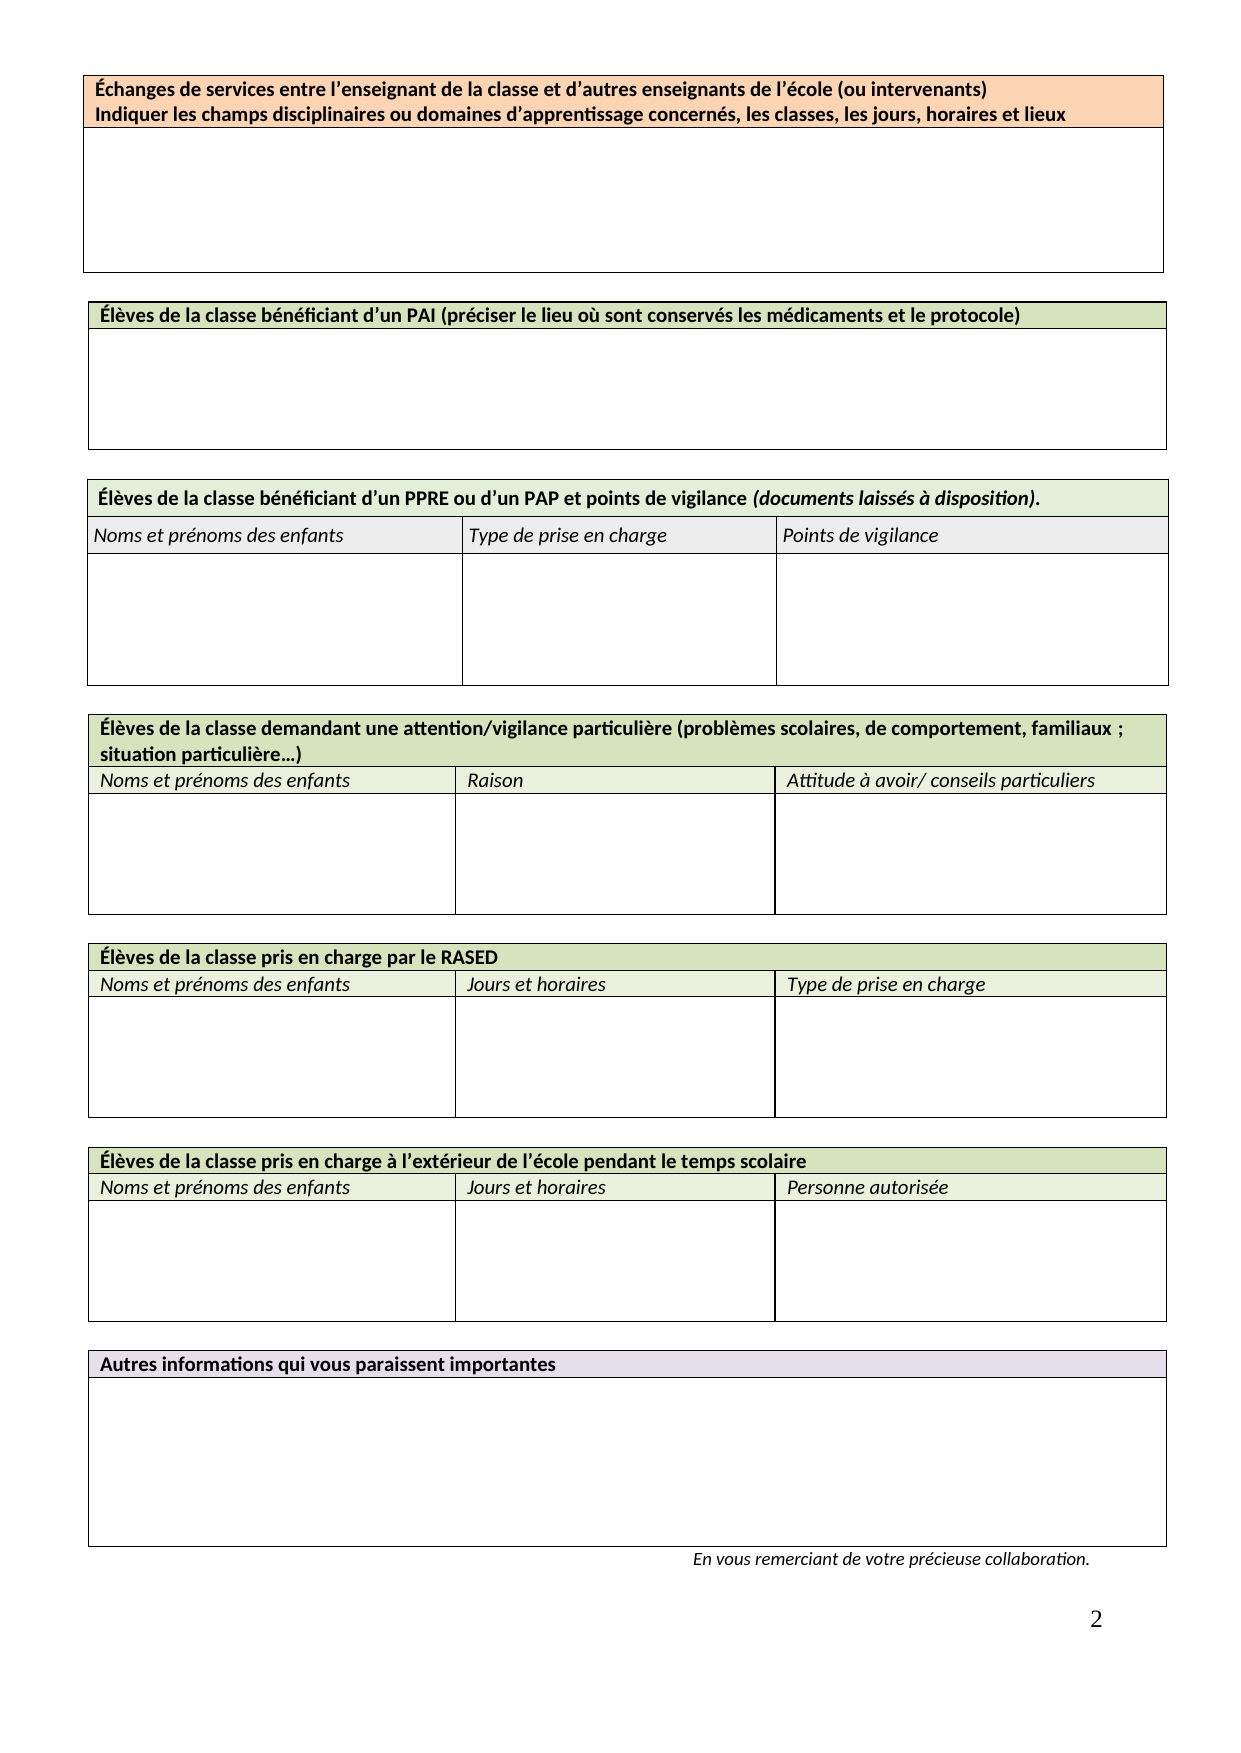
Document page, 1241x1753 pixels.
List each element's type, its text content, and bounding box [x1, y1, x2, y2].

table_cell [84, 128, 1163, 272]
table_header Élèves de la classe demandant une attention/vigilance particulière (problèmes scolaires, de comportement, familiaux ; situation particulière…) [89, 715, 1166, 766]
table_cell [776, 794, 1166, 913]
table_cell [456, 997, 774, 1117]
table_cell [88, 554, 462, 685]
table_cell Points de vigilance [777, 517, 1168, 553]
table_cell [89, 329, 1166, 449]
table_cell [89, 794, 455, 913]
table_cell [777, 554, 1168, 685]
table_cell [89, 997, 455, 1117]
table_cell Raison [456, 767, 774, 793]
table_cell Noms et prénoms des enfants [89, 1174, 455, 1200]
table_cell Noms et prénoms des enfants [89, 971, 455, 996]
table_cell Type de prise en charge [463, 517, 776, 553]
table_header Élèves de la classe pris en charge à l’extérieur de l’école pendant le temps scolaire [89, 1148, 1166, 1173]
table_cell Jours et horaires [456, 1174, 774, 1200]
table_cell [89, 1201, 455, 1321]
table_cell Noms et prénoms des enfants [89, 767, 455, 793]
table_header Élèves de la classe bénéficiant d’un PAI (préciser le lieu où sont conservés les médicaments et le protocole) [89, 303, 1166, 328]
table_cell Jours et horaires [456, 971, 774, 996]
table_header Élèves de la classe bénéficiant d’un PPRE ou d’un PAP et points de vigilance (documents laissés à disposition). [88, 480, 1168, 516]
table_header Autres informations qui vous paraissent importantes [89, 1351, 1166, 1377]
text En vous remerciant de votre précieuse collaboration. [148, 1547, 1093, 1569]
table_cell [463, 554, 776, 685]
table_cell [456, 1201, 774, 1321]
table_cell Attitude à avoir/ conseils particuliers [776, 767, 1166, 793]
table_cell Personne autorisée [776, 1174, 1166, 1200]
table_cell Noms et prénoms des enfants [88, 517, 462, 553]
table_cell [776, 1201, 1166, 1321]
table_cell Type de prise en charge [776, 971, 1166, 996]
table_cell [456, 794, 774, 913]
table_header Élèves de la classe pris en charge par le RASED [89, 944, 1166, 970]
table_cell [89, 1378, 1166, 1546]
table_cell [776, 997, 1166, 1117]
table_header Échanges de services entre l’enseignant de la classe et d’autres enseignants de l’école (ou intervenants) Indiquer les champs disciplinaires ou domaines d’apprentissage concernés, les classes, les jours, horaires et lieux [84, 76, 1163, 127]
